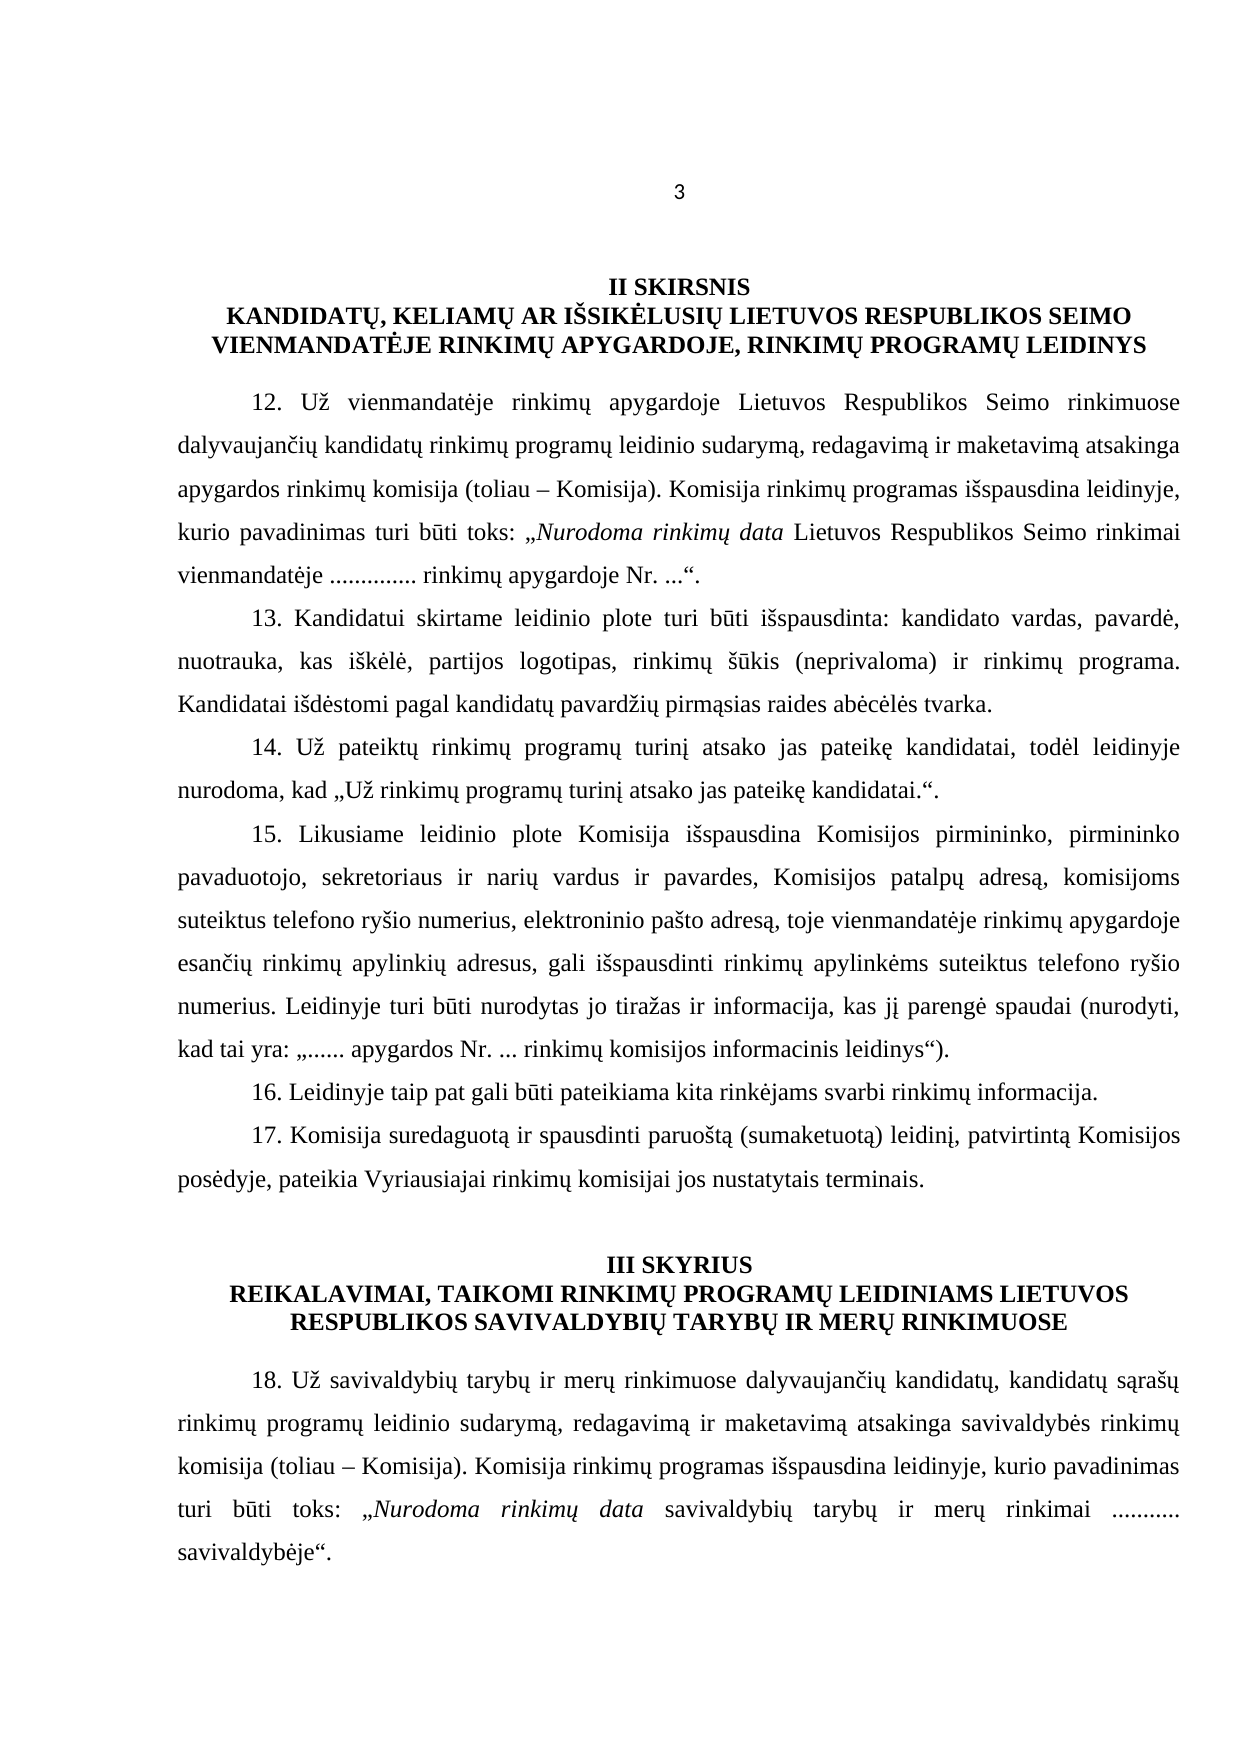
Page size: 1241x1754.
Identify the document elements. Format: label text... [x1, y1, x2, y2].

text III SKYRIUS [177, 1250, 1181, 1279]
text 13. Kandidatui skirtame leidinio plote turi būti išspausdinta: kandidato vardas, pavardė, nuotrauka, kas iškėlė, partijos logotipas, rinkimų šūkis (neprivaloma) ir rinkimų programa. Kandidatai išdėstomi pagal kandidatų pavardžių pirmąsias raides abėcėlės tvarka. [177, 603, 1181, 718]
text REIKALAVIMAI, TAIKOMI RINKIMŲ PROGRAMŲ LEIDINIAMS LIETUVOS RESPUBLIKOS SAVIVALDYBIŲ TARYBŲ IR MERŲ RINKIMUOSE [177, 1279, 1181, 1336]
text 15. Likusiame leidinio plote Komisija išspausdina Komisijos pirmininko, pirmininko pavaduotojo, sekretoriaus ir narių vardus ir pavardes, Komisijos patalpų adresą, komisijoms suteiktus telefono ryšio numerius, elektroninio pašto adresą, toje vienmandatėje rinkimų apygardoje esančių rinkimų apylinkių adresus, gali išspausdinti rinkimų apylinkėms suteiktus telefono ryšio numerius. Leidinyje turi būti nurodytas jo tiražas ir informacija, kas jį parengė spaudai (nurodyti, kad tai yra: „...... apygardos Nr. ... rinkimų komisijos informacinis leidinys“). [177, 819, 1181, 1063]
text 12. Už vienmandatėje rinkimų apygardoje Lietuvos Respublikos Seimo rinkimuose dalyvaujančių kandidatų rinkimų programų leidinio sudarymą, redagavimą ir maketavimą atsakinga apygardos rinkimų komisija (toliau – Komisija). Komisija rinkimų programas išspausdina leidinyje, kurio pavadinimas turi būti toks: „Nurodoma rinkimų data Lietuvos Respublikos Seimo rinkimai vienmandatėje .............. rinkimų apygardoje Nr. ...“. [177, 387, 1181, 589]
text KANDIDATŲ, KELIAMŲ AR IŠSIKĖLUSIŲ LIETUVOS RESPUBLIKOS SEIMO VIENMANDATĖJE RINKIMŲ APYGARDOJE, RINKIMŲ PROGRAMŲ LEIDINYS [177, 301, 1181, 359]
text II SKIRSNIS [177, 272, 1181, 301]
text 17. Komisija suredaguotą ir spausdinti paruoštą (sumaketuotą) leidinį, patvirtintą Komisijos posėdyje, pateikia Vyriausiajai rinkimų komisijai jos nustatytais terminais. [177, 1121, 1181, 1192]
text 14. Už pateiktų rinkimų programų turinį atsako jas pateikę kandidatai, todėl leidinyje nurodoma, kad „Už rinkimų programų turinį atsako jas pateikę kandidatai.“. [177, 732, 1181, 804]
text 18. Už savivaldybių tarybų ir merų rinkimuose dalyvaujančių kandidatų, kandidatų sąrašų rinkimų programų leidinio sudarymą, redagavimą ir maketavimą atsakinga savivaldybės rinkimų komisija (toliau – Komisija). Komisija rinkimų programas išspausdina leidinyje, kurio pavadinimas turi būti toks: „Nurodoma rinkimų data savivaldybių tarybų ir merų rinkimai ........... savivaldybėje“. [177, 1365, 1181, 1566]
text 16. Leidinyje taip pat gali būti pateikiama kita rinkėjams svarbi rinkimų informacija. [177, 1077, 1181, 1106]
